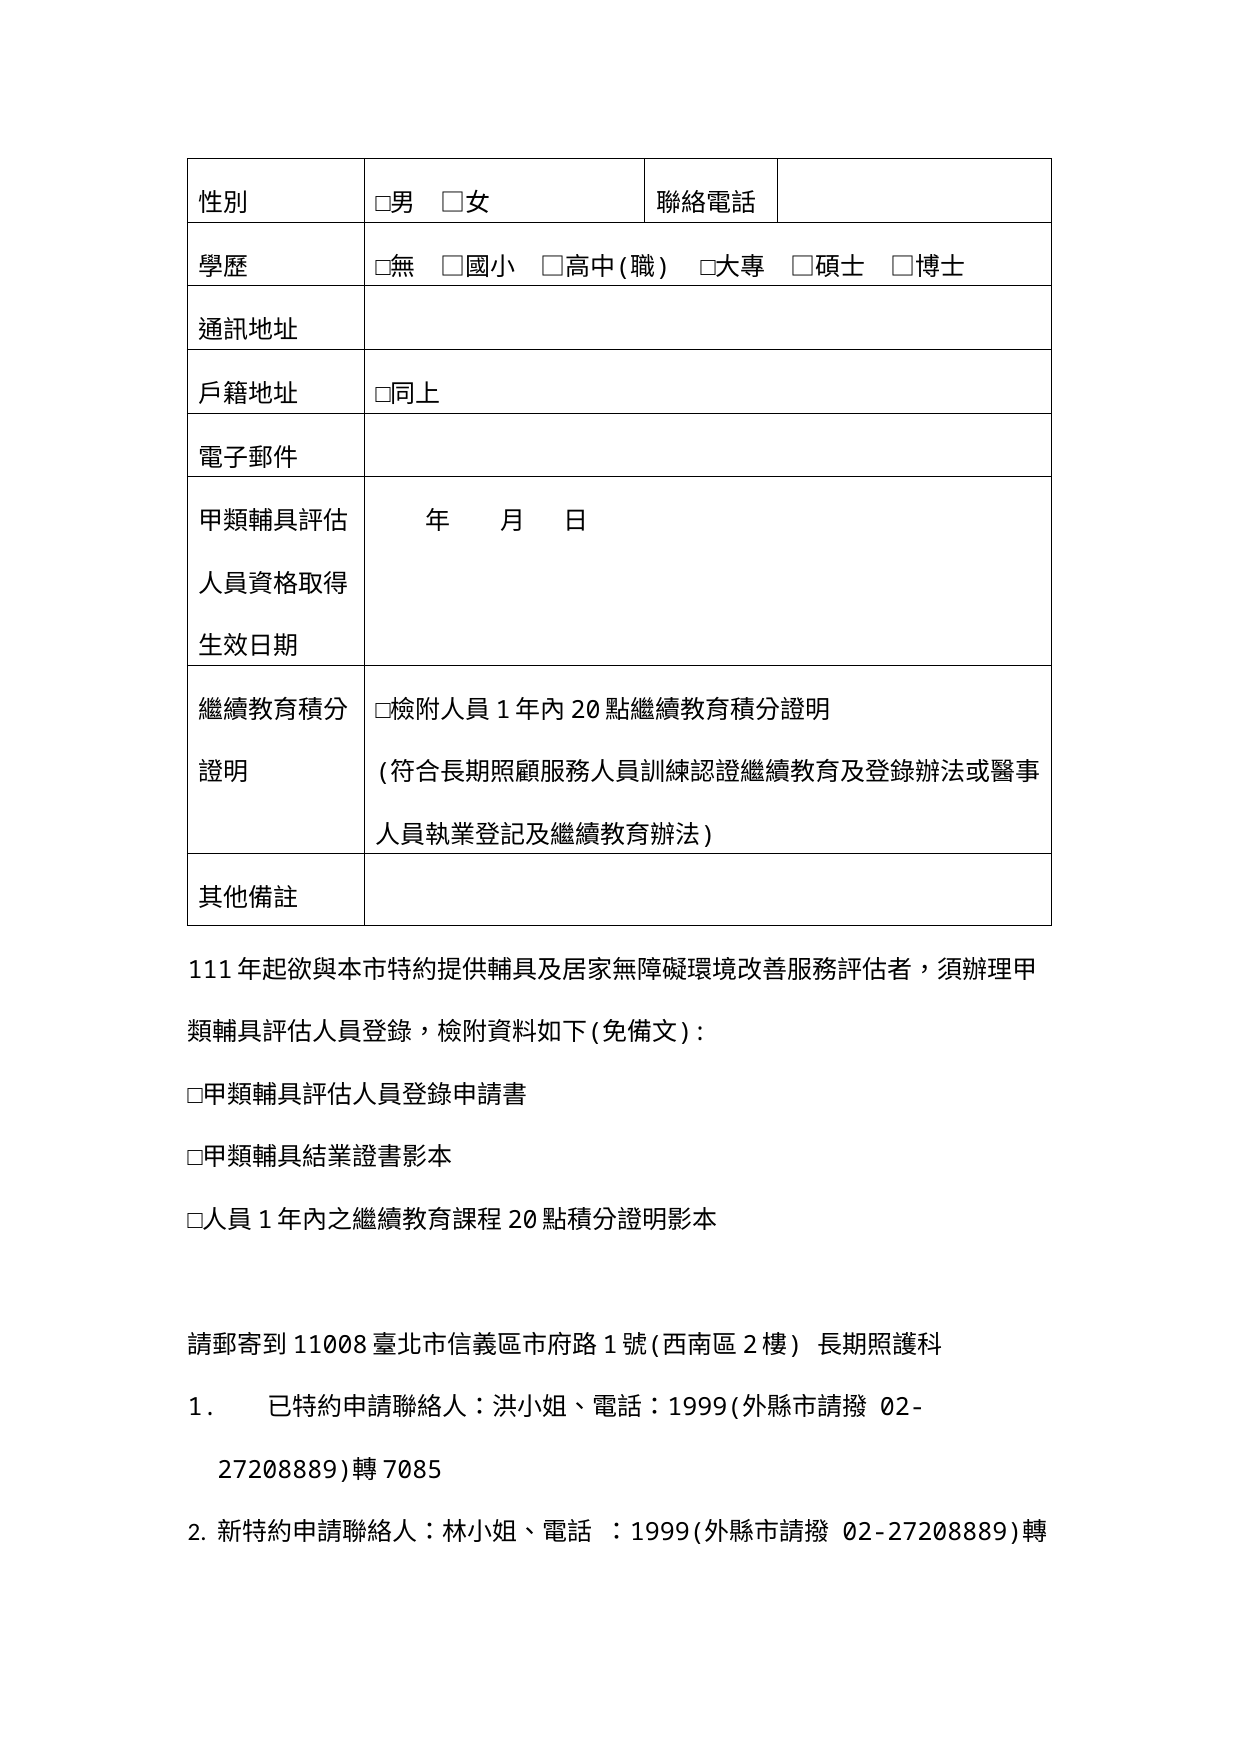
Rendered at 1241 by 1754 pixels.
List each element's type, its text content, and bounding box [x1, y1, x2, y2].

table_cell 聯絡電話 [645, 159, 777, 222]
text 111年起欲與本市特約提供輔具及居家無障礙環境改善服務評估者，須辦理甲類輔具評估人員登錄，檢附資料如下(免備文): [187, 926, 1053, 1051]
table_cell 通訊地址 [188, 286, 364, 349]
table_cell 繼續教育積分證明 [188, 666, 364, 853]
text 請郵寄到11008臺北市信義區市府路1號(西南區2樓) 長期照護科 [187, 1301, 1053, 1363]
table_cell □男 □女 [365, 159, 644, 222]
table_cell [365, 414, 1051, 476]
table_cell □檢附人員1年內20點繼續教育積分證明 (符合長期照顧服務人員訓練認證繼續教育及登錄辦法或醫事人員執業登記及繼續教育辦法) [365, 666, 1051, 853]
table_cell 學歷 [188, 223, 364, 285]
text □甲類輔具評估人員登錄申請書 [187, 1051, 1053, 1113]
list 新特約申請聯絡人：林小姐、電話 ：1999(外縣市請撥 02-27208889)轉 [187, 1488, 1073, 1551]
table_cell [365, 286, 1051, 349]
table_cell [778, 159, 1051, 222]
table_cell 其他備註 [188, 854, 364, 925]
text □甲類輔具結業證書影本 □人員1年內之繼續教育課程20點積分證明影本 [187, 1113, 1053, 1301]
table_cell □無 □國小 □高中(職) □大專 □碩士 □博士 [365, 223, 1051, 285]
table_cell 戶籍地址 [188, 350, 364, 412]
table_cell 性別 [188, 159, 364, 222]
list 已特約申請聯絡人：洪小姐、電話：1999(外縣市請撥 02-27208889)轉7085 [187, 1363, 1053, 1488]
table_cell □同上 [365, 350, 1051, 412]
table_cell [365, 854, 1051, 925]
table_cell 甲類輔具評估人員資格取得生效日期 [188, 477, 364, 664]
table_cell 年 月 日 [365, 477, 1051, 664]
table_cell 電子郵件 [188, 414, 364, 476]
